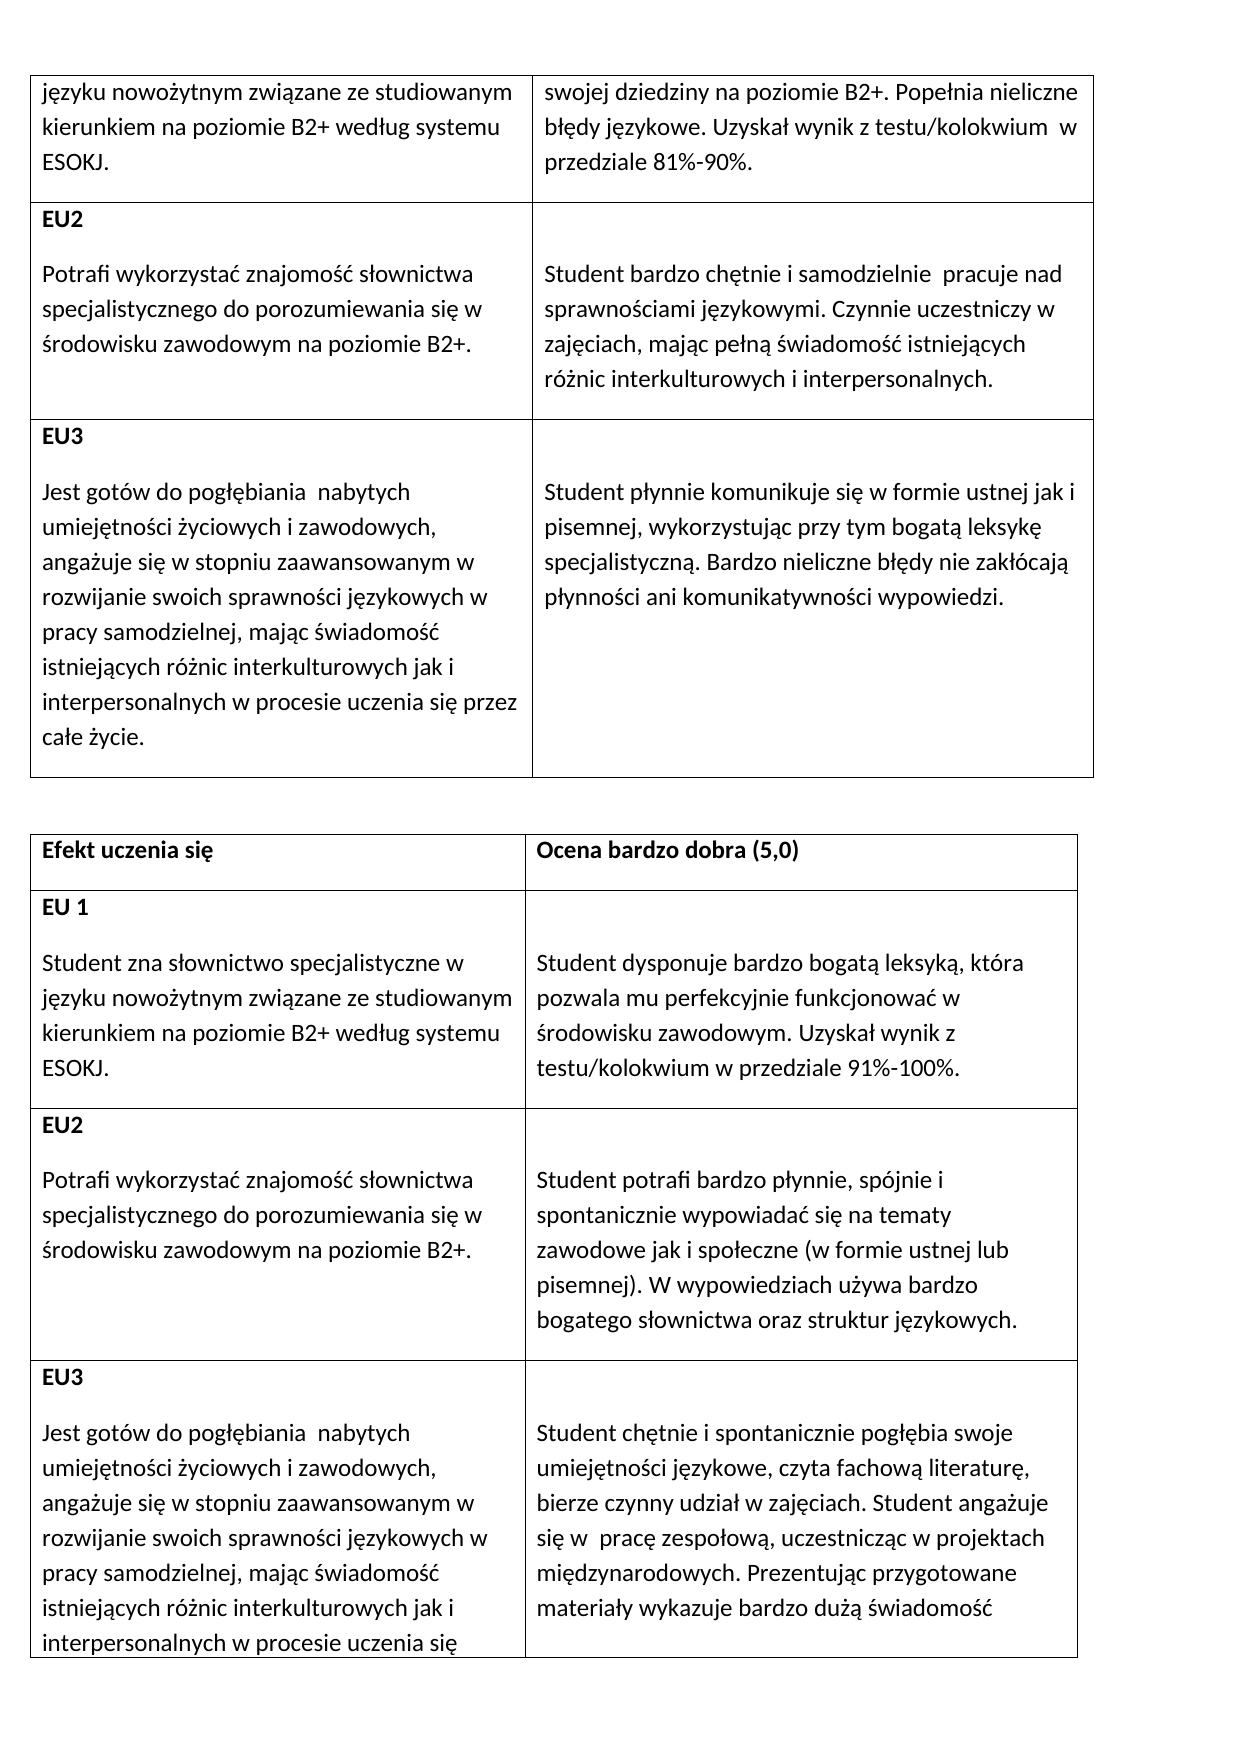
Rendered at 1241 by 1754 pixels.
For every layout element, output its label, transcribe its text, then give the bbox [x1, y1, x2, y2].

table_cell Student chętnie i spontanicznie pogłębia swoje umiejętności językowe, czyta fachową literaturę, bierze czynny udział w zajęciach. Student angażuje się w pracę zespołową, uczestnicząc w projektach międzynarodowych. Prezentując przygotowane materiały wykazuje bardzo dużą świadomość [526, 1361, 1077, 1657]
table_cell Student potrafi bardzo płynnie, spójnie i spontanicznie wypowiadać się na tematy zawodowe jak i społeczne (w formie ustnej lub pisemnej). W wypowiedziach używa bardzo bogatego słownictwa oraz struktur językowych. [526, 1109, 1077, 1360]
table_header Efekt uczenia się [31, 835, 525, 890]
table_cell języku nowożytnym związane ze studiowanym kierunkiem na poziomie B2+ według systemu ESOKJ. [31, 76, 532, 202]
table_header Ocena bardzo dobra (5,0) [526, 835, 1077, 890]
table_cell Student dysponuje bardzo bogatą leksyką, która pozwala mu perfekcyjnie funkcjonować w środowisku zawodowym. Uzyskał wynik z testu/kolokwium w przedziale 91%-100%. [526, 891, 1077, 1108]
table_cell EU2 Potrafi wykorzystać znajomość słownictwa specjalistycznego do porozumiewania się w środowisku zawodowym na poziomie B2+. [31, 203, 532, 419]
table_cell Student płynnie komunikuje się w formie ustnej jak i pisemnej, wykorzystując przy tym bogatą leksykę specjalistyczną. Bardzo nieliczne błędy nie zakłócają płynności ani komunikatywności wypowiedzi. [533, 420, 1093, 777]
table_cell Student bardzo chętnie i samodzielnie pracuje nad sprawnościami językowymi. Czynnie uczestniczy w zajęciach, mając pełną świadomość istniejących różnic interkulturowych i interpersonalnych. [533, 203, 1093, 419]
table_cell EU3 Jest gotów do pogłębiania nabytych umiejętności życiowych i zawodowych, angażuje się w stopniu zaawansowanym w rozwijanie swoich sprawności językowych w pracy samodzielnej, mając świadomość istniejących różnic interkulturowych jak i interpersonalnych w procesie uczenia się przez całe życie. [31, 420, 532, 777]
table_cell EU3 Jest gotów do pogłębiania nabytych umiejętności życiowych i zawodowych, angażuje się w stopniu zaawansowanym w rozwijanie swoich sprawności językowych w pracy samodzielnej, mając świadomość istniejących różnic interkulturowych jak i interpersonalnych w procesie uczenia się [31, 1361, 525, 1657]
table_cell EU2 Potrafi wykorzystać znajomość słownictwa specjalistycznego do porozumiewania się w środowisku zawodowym na poziomie B2+. [31, 1109, 525, 1360]
table_cell EU 1 Student zna słownictwo specjalistyczne w języku nowożytnym związane ze studiowanym kierunkiem na poziomie B2+ według systemu ESOKJ. [31, 891, 525, 1108]
table_cell swojej dziedziny na poziomie B2+. Popełnia nieliczne błędy językowe. Uzyskał wynik z testu/kolokwium w przedziale 81%-90%. [533, 76, 1093, 202]
